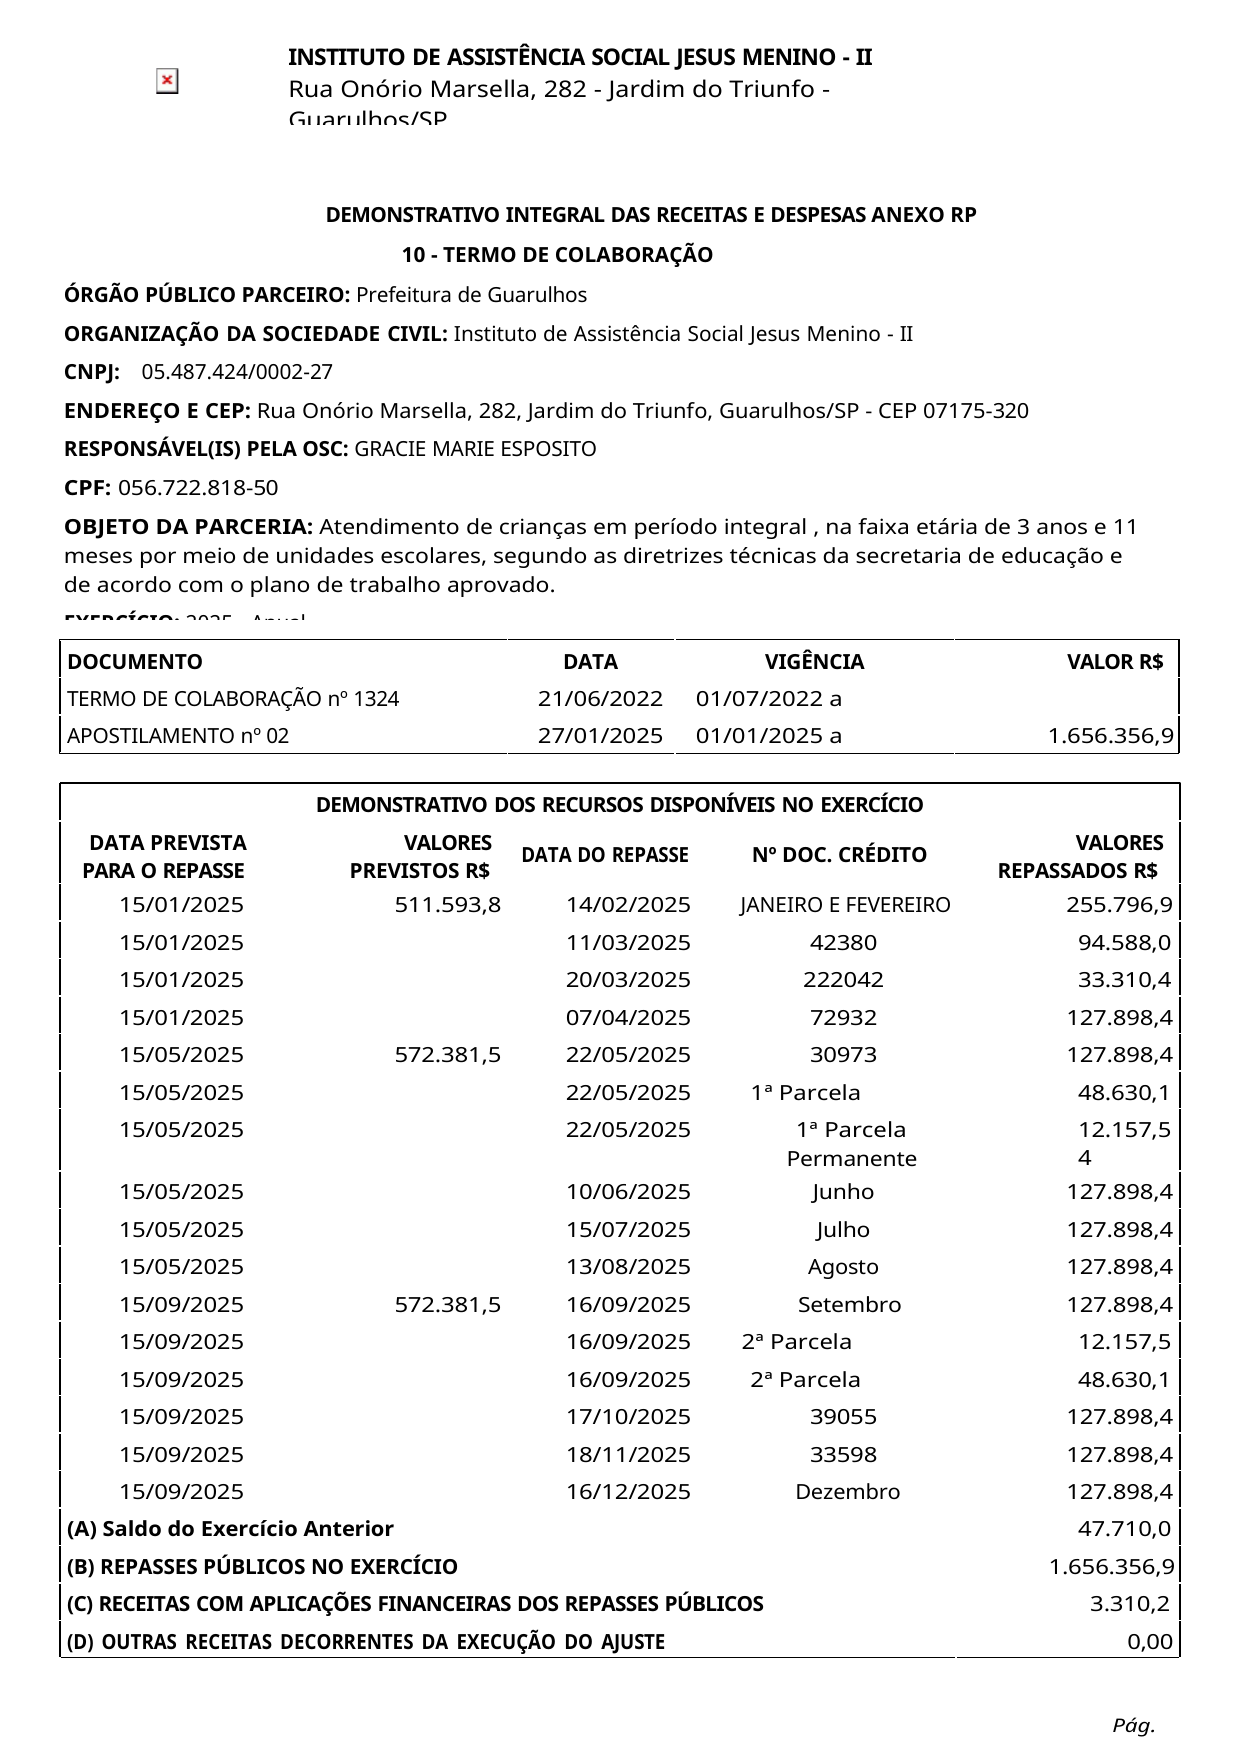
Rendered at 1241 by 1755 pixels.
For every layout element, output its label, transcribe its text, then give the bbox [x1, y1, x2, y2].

text 127.898,46 [1066, 1177, 1179, 1208]
text 27/01/2025 [538, 722, 675, 750]
text VIGÊNCIA [765, 647, 955, 675]
text 42380 [731, 928, 956, 956]
text DEMONSTRATIVO DOS RECURSOS DISPONÍVEIS NO EXERCÍCIO [61, 790, 1179, 819]
text 15/05/2025 [118, 1115, 284, 1143]
text 1.656.356,92 [1047, 722, 1178, 753]
text 22/05/2025 [566, 1040, 731, 1068]
text 16/12/2025 [566, 1477, 731, 1506]
text Agosto [731, 1252, 956, 1281]
text 16/09/2025 [566, 1327, 731, 1356]
text Dezembro [795, 1477, 956, 1506]
text VALORES REPASSADOS R$ [997, 828, 1174, 884]
text 15/07/2025 [566, 1215, 731, 1243]
text 30973 [731, 1040, 956, 1068]
text VALORES PREVISTOS R$ [349, 828, 502, 884]
text 07/04/2025 [566, 1003, 731, 1031]
text 2ª Parcela Permanete [741, 1327, 956, 1358]
text 127.898,46 [1066, 1040, 1179, 1071]
text 15/01/2025 [118, 890, 284, 919]
text 48.630,16 [1078, 1365, 1179, 1396]
text 572.381,54 [394, 1040, 508, 1071]
text 39055 [731, 1402, 956, 1431]
text TERMO DE COLABORAÇÃO nº 1324 [67, 684, 508, 713]
text 127.898,46 [1066, 1290, 1179, 1321]
text 127.898,46 [1066, 1477, 1179, 1509]
text DATA PREVISTA PARA O REPASSE [82, 828, 264, 884]
text 0,00 [956, 1627, 1173, 1656]
text 15/09/2025 [118, 1440, 284, 1468]
text ENDEREÇO E CEP: Rua Onório Marsella, 282, Jardim do Triunfo, Guarulhos/SP - CEP 07175-320 [64, 396, 1148, 424]
text 10/06/2025 [566, 1177, 731, 1206]
text 15/05/2025 [118, 1040, 284, 1068]
text 16/09/2025 [566, 1365, 731, 1393]
text 01/07/2022 a 31/12/2026 [696, 684, 955, 715]
text 48.630,16 [1078, 1078, 1179, 1108]
text 15/01/2025 [118, 928, 284, 956]
text 18/11/2025 [566, 1440, 731, 1468]
text (D) OUTRAS RECEITAS DECORRENTES DA EXECUÇÃO DO AJUSTE [67, 1627, 956, 1656]
text 15/09/2025 [118, 1327, 284, 1356]
text 222042 [731, 965, 956, 993]
text 127.898,46 [1066, 1215, 1179, 1246]
text CPF: 056.722.818-50 [64, 473, 1148, 502]
text Pág. 1/5 [1112, 1713, 1183, 1737]
text 15/09/2025 [118, 1477, 284, 1506]
text Rua Onório Marsella, 282 - Jardim do Triunfo - Guarulhos/SP [288, 73, 918, 124]
text 572.381,54 [394, 1290, 508, 1321]
text (C) RECEITAS COM APLICAÇÕES FINANCEIRAS DOS REPASSES PÚBLICOS [67, 1589, 956, 1618]
text 72932 [731, 1003, 956, 1031]
text (A) Saldo do Exercício Anterior [67, 1514, 956, 1543]
text 15/09/2025 [118, 1402, 284, 1431]
text OBJETO DA PARCERIA: Atendimento de crianças em período integral , na faixa etária de 3 anos e 11 meses por meio de unidades escolares, segundo as diretrizes técnicas da secretaria de educação e de acordo com o plano de trabalho aprovado. [64, 512, 1148, 598]
text EXERCÍCIO: 2025 - Anual [64, 608, 1148, 620]
text 22/05/2025 [566, 1078, 731, 1106]
text Junho [731, 1177, 956, 1206]
text 15/01/2025 [118, 965, 284, 993]
text 12.157,54 [1078, 1327, 1179, 1358]
text 12.157,54 [1078, 1115, 1179, 1171]
text ORGANIZAÇÃO DA SOCIEDADE CIVIL: Instituto de Assistência Social Jesus Menino - II [64, 319, 1148, 347]
text 15/05/2025 [118, 1177, 284, 1206]
text 11/03/2025 [566, 928, 731, 956]
text Nº DOC. CRÉDITO [752, 840, 956, 869]
text 127.898,46 [1066, 1402, 1179, 1433]
text 14/02/2025 [566, 890, 731, 919]
text 1ª Parcela Permanente [786, 1115, 956, 1171]
text VALOR R$ [1067, 647, 1178, 675]
text 255.796,92 [1066, 890, 1179, 921]
text DATA DO REPASSE [521, 840, 731, 869]
text DOCUMENTO [67, 647, 508, 675]
text (B) REPASSES PÚBLICOS NO EXERCÍCIO [67, 1552, 956, 1581]
text RESPONSÁVEL(IS) PELA OSC: GRACIE MARIE ESPOSITO [64, 434, 1148, 463]
text 1ª Parcela Adicional [750, 1078, 956, 1108]
text 2ª Parcela Adicional [750, 1365, 956, 1396]
text 94.588,06 [1078, 928, 1179, 958]
text 15/05/2025 [118, 1078, 284, 1106]
text 01/01/2025 a 31/12/2025 [696, 722, 955, 753]
text DATA [563, 647, 675, 675]
text 127.898,46 [1066, 1252, 1179, 1283]
text 1.656.356,92 [1048, 1552, 1179, 1583]
text 15/05/2025 [118, 1252, 284, 1281]
text 15/05/2025 [118, 1215, 284, 1243]
text 22/05/2025 [566, 1115, 731, 1143]
text DEMONSTRATIVO INTEGRAL DAS RECEITAS E DESPESAS ANEXO RP 10 - TERMO DE COLABORAÇÃO [325, 200, 992, 268]
text 15/09/2025 [118, 1290, 284, 1318]
text Julho [731, 1215, 956, 1243]
text 21/06/2022 [538, 684, 675, 713]
text ÓRGÃO PÚBLICO PARCEIRO: Prefeitura de Guarulhos [64, 280, 1148, 308]
text APOSTILAMENTO nº 02 [67, 722, 508, 750]
text 3.310,27 [1090, 1589, 1179, 1621]
text 33.310,40 [1078, 965, 1179, 996]
text 511.593,84 [394, 890, 508, 921]
text 15/09/2025 [118, 1365, 284, 1393]
text 13/08/2025 [566, 1252, 731, 1281]
text JANEIRO E FEVEREIRO [740, 890, 956, 919]
text 20/03/2025 [566, 965, 731, 993]
text 127.898,46 [1066, 1440, 1179, 1471]
text 16/09/2025 [566, 1290, 731, 1318]
text 47.710,01 [1078, 1514, 1179, 1546]
text 15/01/2025 [118, 1003, 284, 1031]
text 17/10/2025 [566, 1402, 731, 1431]
text CNPJ: 05.487.424/0002-27 [64, 357, 1148, 386]
text INSTITUTO DE ASSISTÊNCIA SOCIAL JESUS MENINO - II [288, 40, 918, 72]
text Setembro [798, 1290, 956, 1318]
text 127.898,46 [1066, 1003, 1179, 1033]
text 33598 [731, 1440, 956, 1468]
